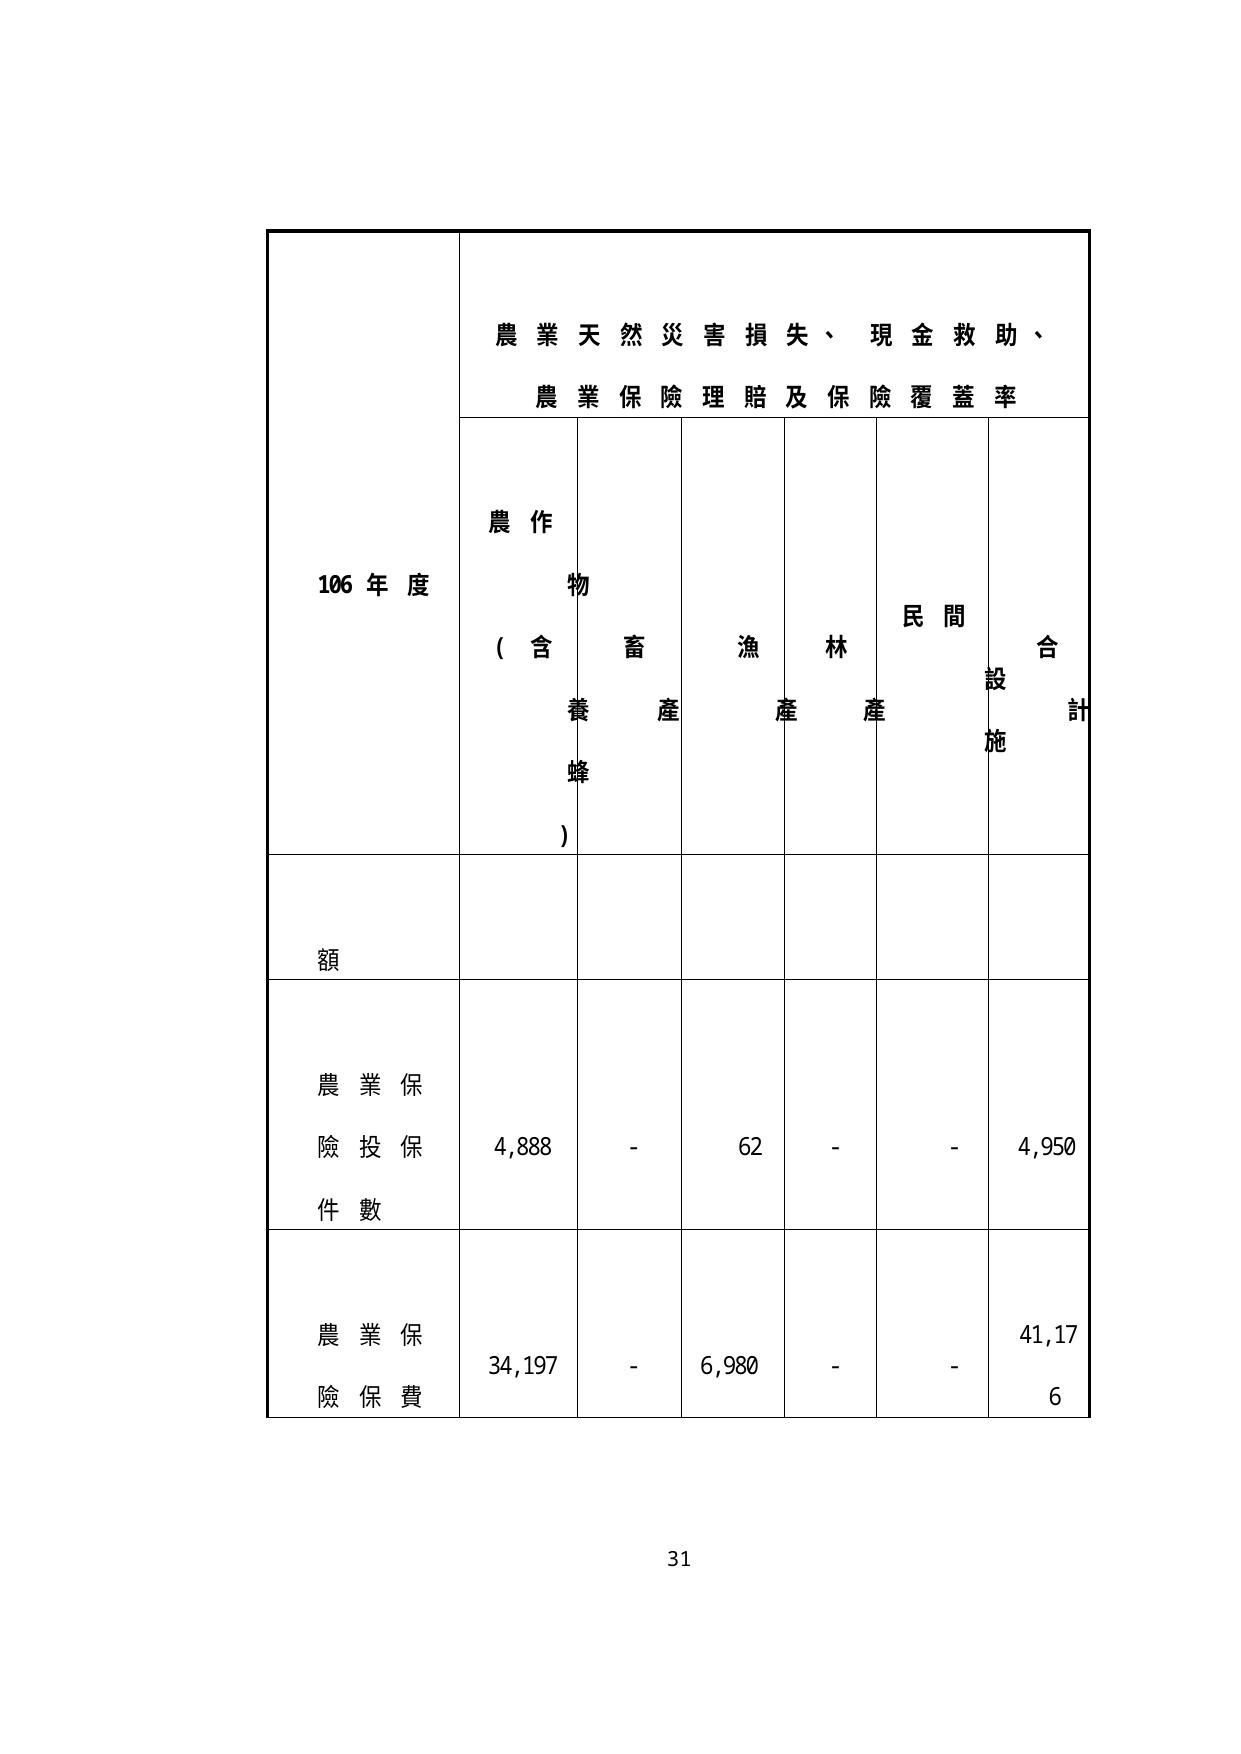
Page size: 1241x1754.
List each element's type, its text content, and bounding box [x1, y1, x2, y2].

table_cell 34,197 [460, 1230, 577, 1417]
table_cell 額 [269, 855, 459, 979]
table_header 106年度 [269, 233, 459, 854]
table_cell 4,888 [460, 980, 577, 1229]
table_cell 漁產 [682, 418, 784, 854]
table_cell - [578, 980, 681, 1229]
table_cell 畜產 [578, 418, 681, 854]
table_cell 農業保險保費 [269, 1230, 459, 1417]
table_cell - [877, 855, 988, 979]
table_cell 62 [682, 980, 784, 1229]
table_header 農業天然災害損失、現金救助、農業保險理賠及保險覆蓋率 [460, 233, 1088, 417]
table_cell 農作物 (含養蜂) [460, 418, 577, 854]
table_cell - [785, 1230, 876, 1417]
table_cell 合 計 [989, 418, 1088, 854]
table_cell [578, 855, 681, 979]
table_cell - [877, 980, 988, 1229]
table_cell 41,176 [989, 1230, 1088, 1417]
table_cell 4,950 [989, 980, 1088, 1229]
table_cell 農業保險投保件數 [269, 980, 459, 1229]
table_cell - [785, 980, 876, 1229]
table_cell [785, 855, 876, 979]
table_cell [989, 855, 1088, 979]
table_cell [682, 855, 784, 979]
table_cell - [877, 1230, 988, 1417]
table_cell 民間設施 [877, 418, 988, 854]
table_cell - [578, 1230, 681, 1417]
table_cell 6,980 [682, 1230, 784, 1417]
table_cell 林產 [785, 418, 876, 854]
table_cell [460, 855, 577, 979]
